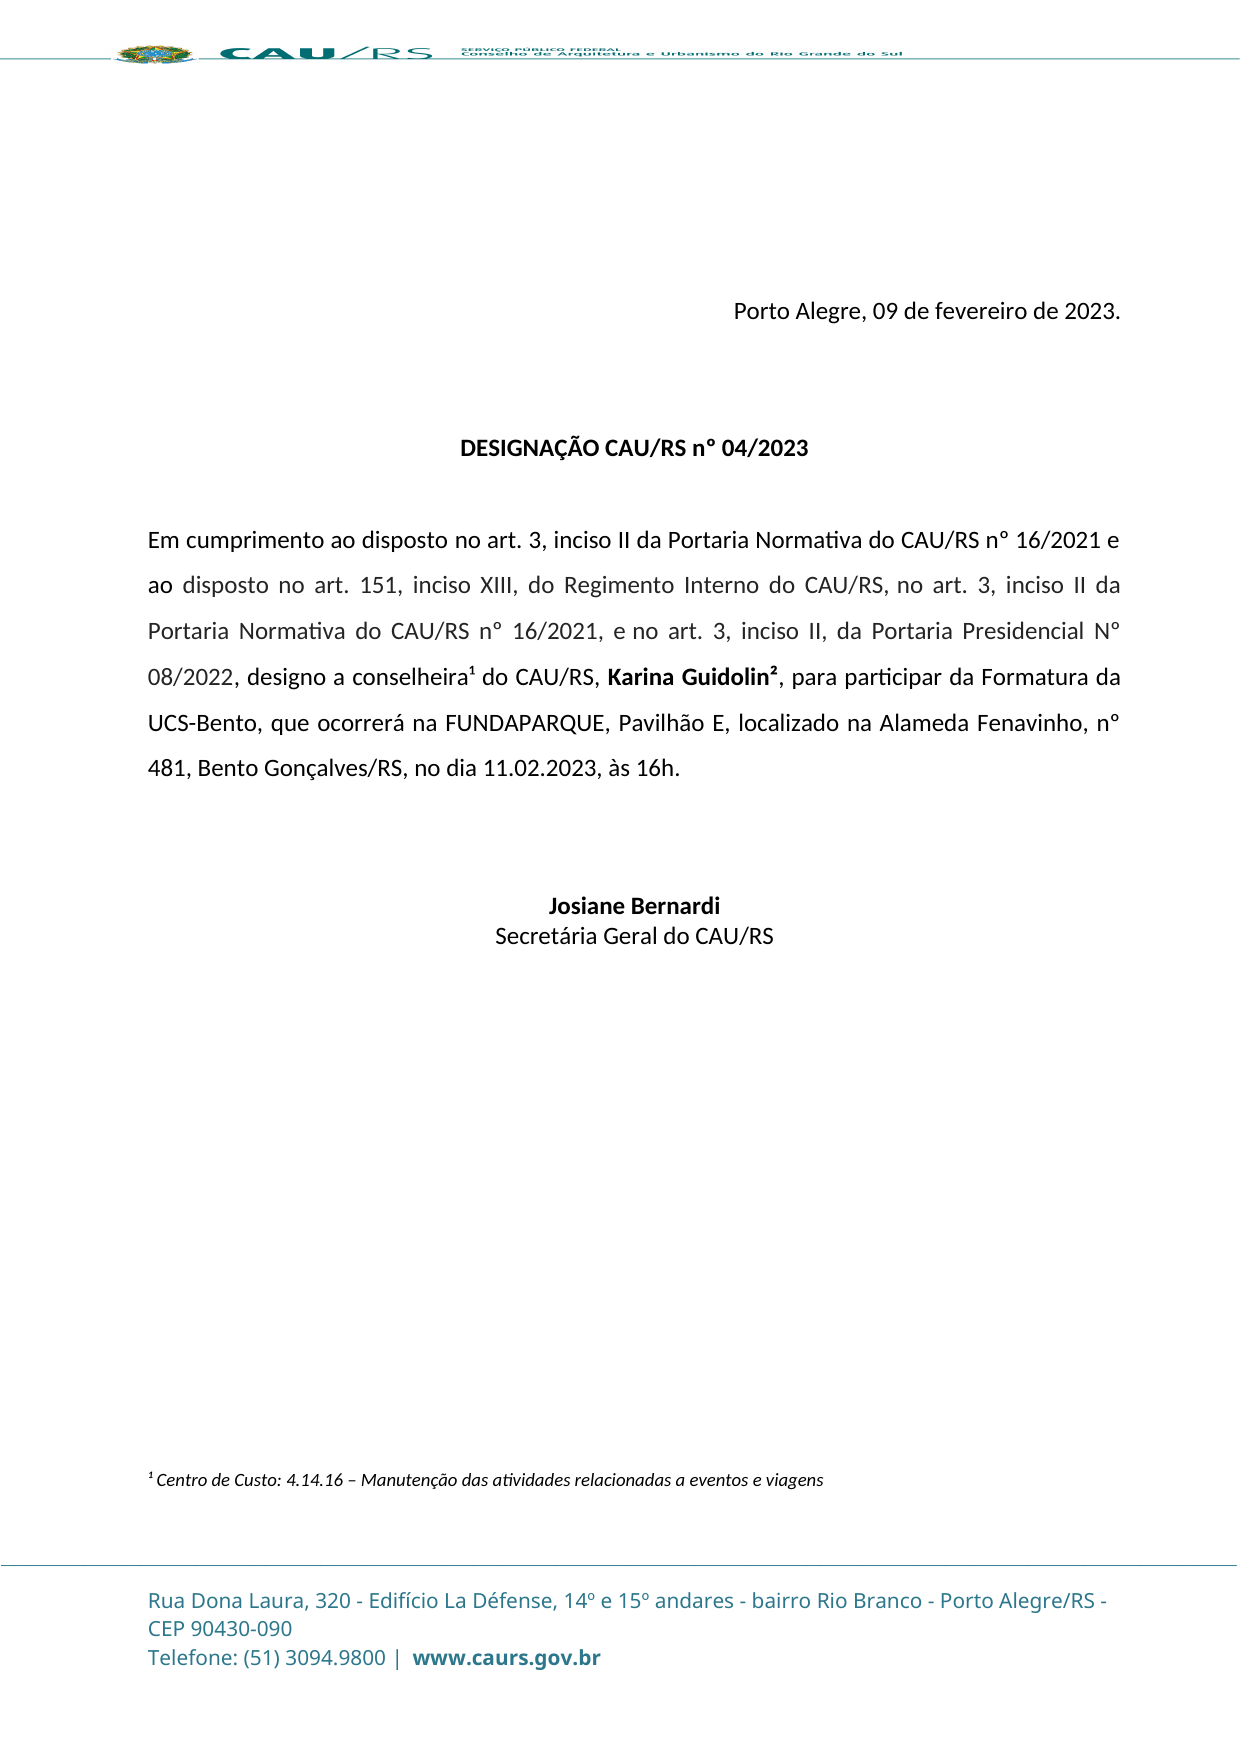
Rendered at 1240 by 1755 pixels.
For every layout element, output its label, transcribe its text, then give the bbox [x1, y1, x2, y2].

text Porto Alegre, 09 de fevereiro de 2023. [148, 295, 1121, 326]
text ¹ Centro de Custo: 4.14.16 – Manutenção das atividades relacionadas a eventos e viagens [148, 1468, 1121, 1491]
text Secretária Geral do CAU/RS [148, 920, 1121, 951]
text DESIGNAÇÃO CAU/RS nº 04/2023 [148, 432, 1121, 463]
text Em cumprimento ao disposto no art. 3, inciso II da Portaria Normativa do CAU/RS nº 16/2021 e ao disposto no art. 151, inciso XIII, do Regimento Interno do CAU/RS, no art. 3, inciso II da Portaria Normativa do CAU/RS nº 16/2021, e no art. 3, inciso II, da Portaria Presidencial Nº 08/2022, designo a conselheira¹ do CAU/RS, Karina Guidolin², para participar da Formatura da UCS-Bento, que ocorrerá na FUNDAPARQUE, Pavilhão E, localizado na Alameda Fenavinho, nº 481, Bento Gonçalves/RS, no dia 11.02.2023, às 16h. [148, 524, 1121, 783]
text Josiane Bernardi [148, 890, 1121, 920]
